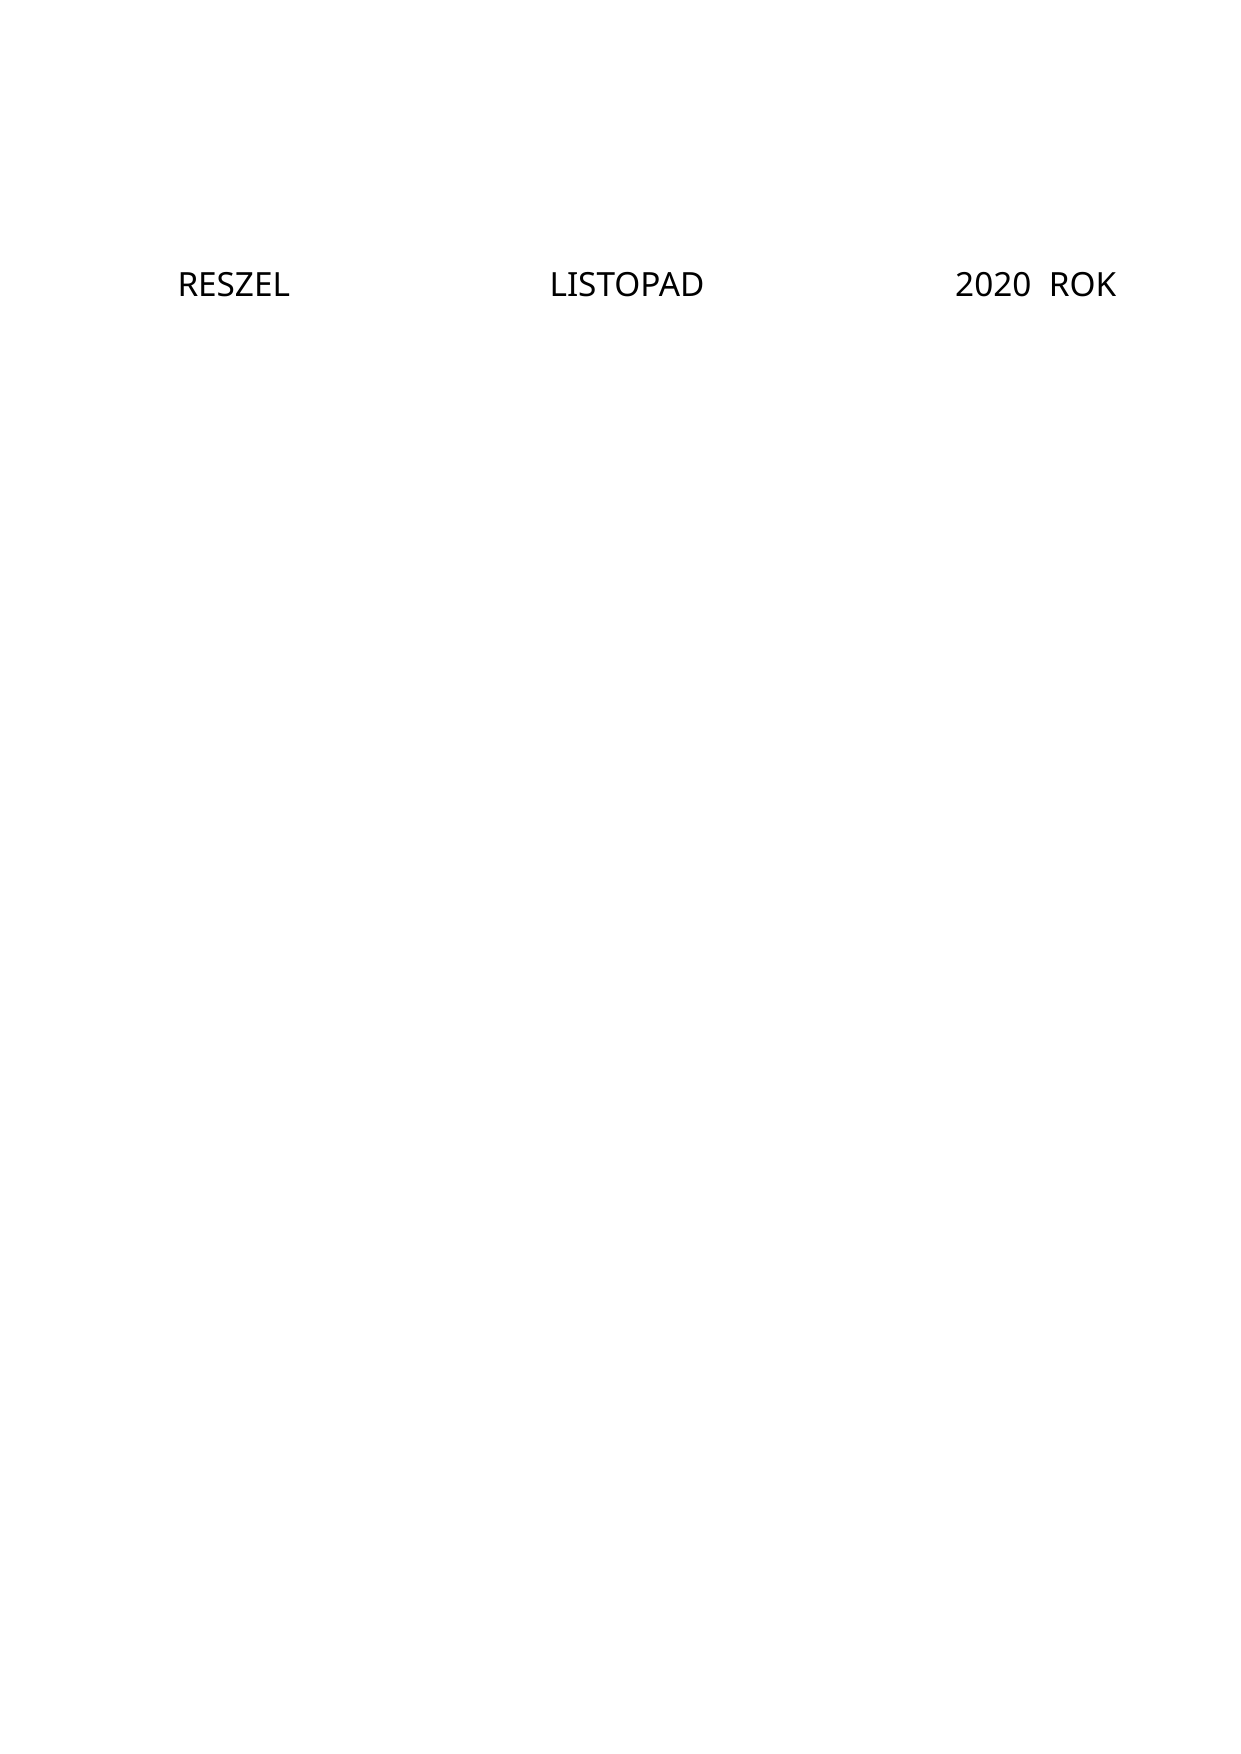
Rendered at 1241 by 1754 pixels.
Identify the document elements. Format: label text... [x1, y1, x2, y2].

text RESZEL LISTOPAD 2020 ROK [177, 261, 1122, 307]
